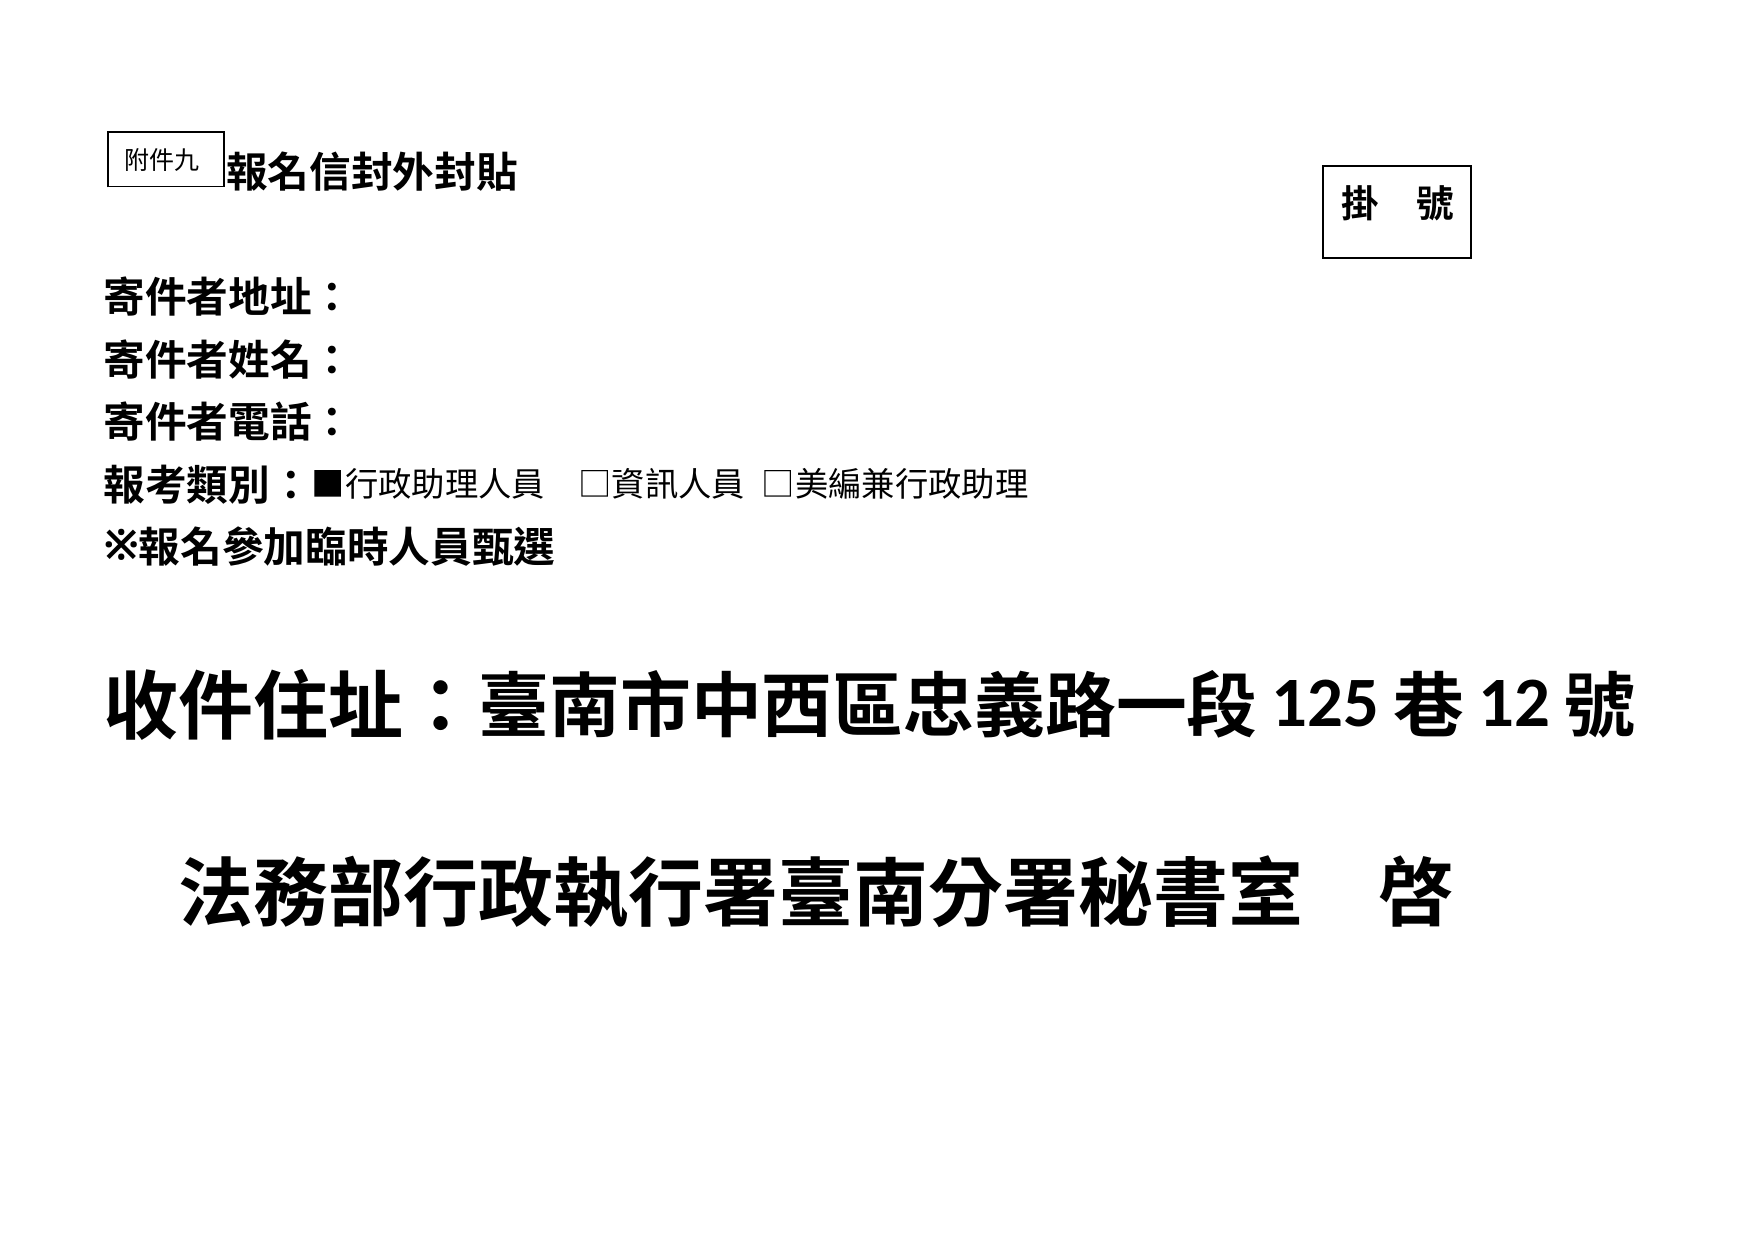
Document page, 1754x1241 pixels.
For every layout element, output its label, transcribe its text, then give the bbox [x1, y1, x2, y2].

text ※報名參加臨時人員甄選 [103, 502, 1636, 565]
text 附件九 [124, 140, 208, 177]
text 掛 號 [1339, 174, 1456, 228]
text 法務部行政執行署臺南分署秘書室 啓 [103, 815, 1636, 940]
text 報考類別：■行政助理人員 □資訊人員 □美編兼行政助理 [103, 440, 1636, 502]
text 寄件者姓名： [103, 315, 1636, 377]
text 收件住址：臺南市中西區忠義路一段125巷12號 [103, 627, 1636, 752]
text 寄件者電話： [103, 377, 1636, 440]
text 報名信封外封貼 [103, 127, 1636, 190]
text [1324, 167, 1470, 257]
text 寄件者地址： [103, 252, 1636, 315]
